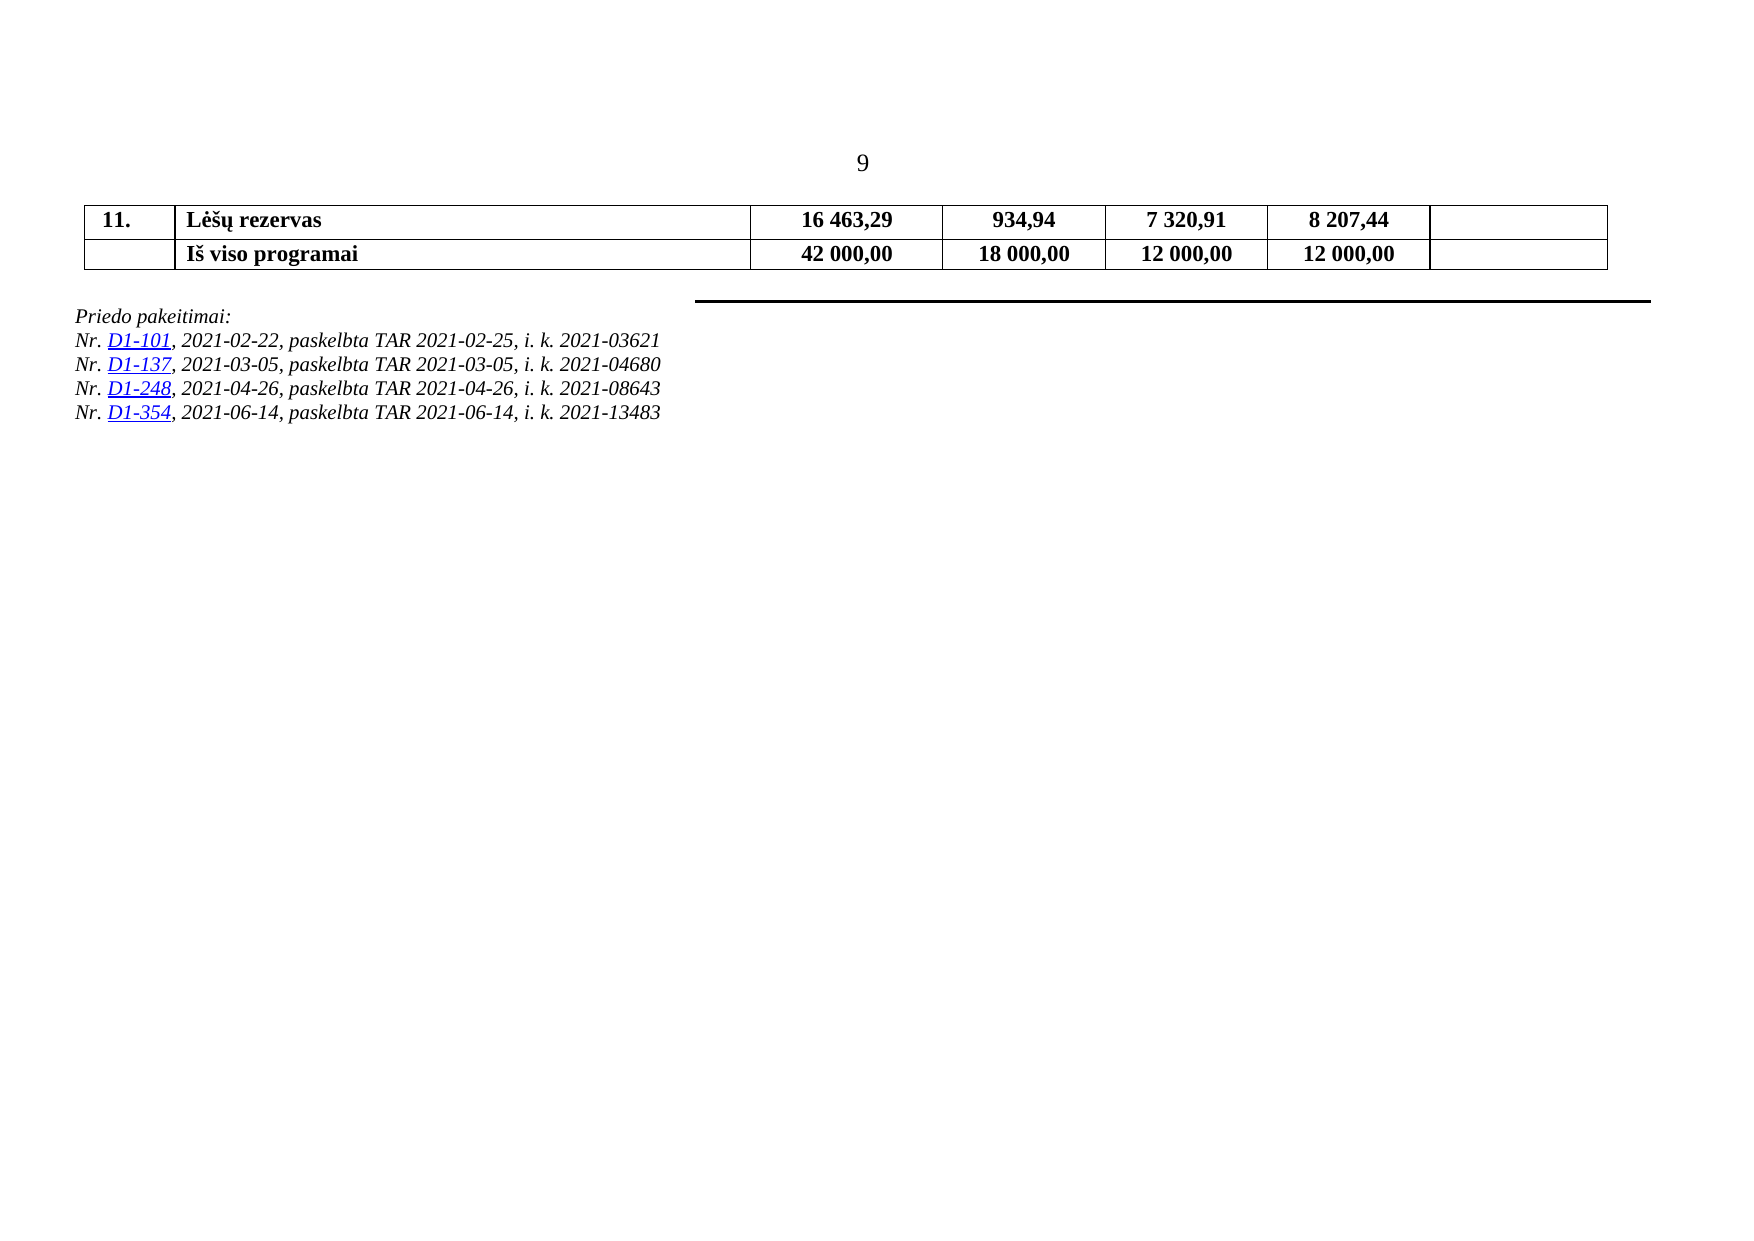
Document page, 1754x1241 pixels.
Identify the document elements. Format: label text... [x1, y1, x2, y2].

text Priedo pakeitimai: [75, 303, 1651, 328]
text Nr. D1-248, 2021-04-26, paskelbta TAR 2021-04-26, i. k. 2021-08643 [75, 376, 1651, 400]
text Nr. D1-101, 2021-02-22, paskelbta TAR 2021-02-25, i. k. 2021-03621 [75, 328, 1651, 352]
text Nr. D1-354, 2021-06-14, paskelbta TAR 2021-06-14, i. k. 2021-13483 [75, 400, 1651, 424]
table_cell Iš viso programai [176, 240, 750, 268]
table_cell 18 000,00 [943, 240, 1105, 268]
table_cell 12 000,00 [1106, 240, 1267, 268]
table_cell [1431, 206, 1607, 239]
table_cell 11. [85, 206, 174, 239]
table_cell 934,94 [943, 206, 1105, 239]
table_cell 42 000,00 [751, 240, 942, 268]
table_cell Lėšų rezervas [176, 206, 750, 239]
text Nr. D1-137, 2021-03-05, paskelbta TAR 2021-03-05, i. k. 2021-04680 [75, 352, 1651, 376]
table_cell [85, 240, 174, 268]
table_cell 8 207,44 [1268, 206, 1429, 239]
table_cell 16 463,29 [751, 206, 942, 239]
table_cell 12 000,00 [1268, 240, 1429, 268]
table_cell [1431, 240, 1607, 268]
table_cell 7 320,91 [1106, 206, 1267, 239]
